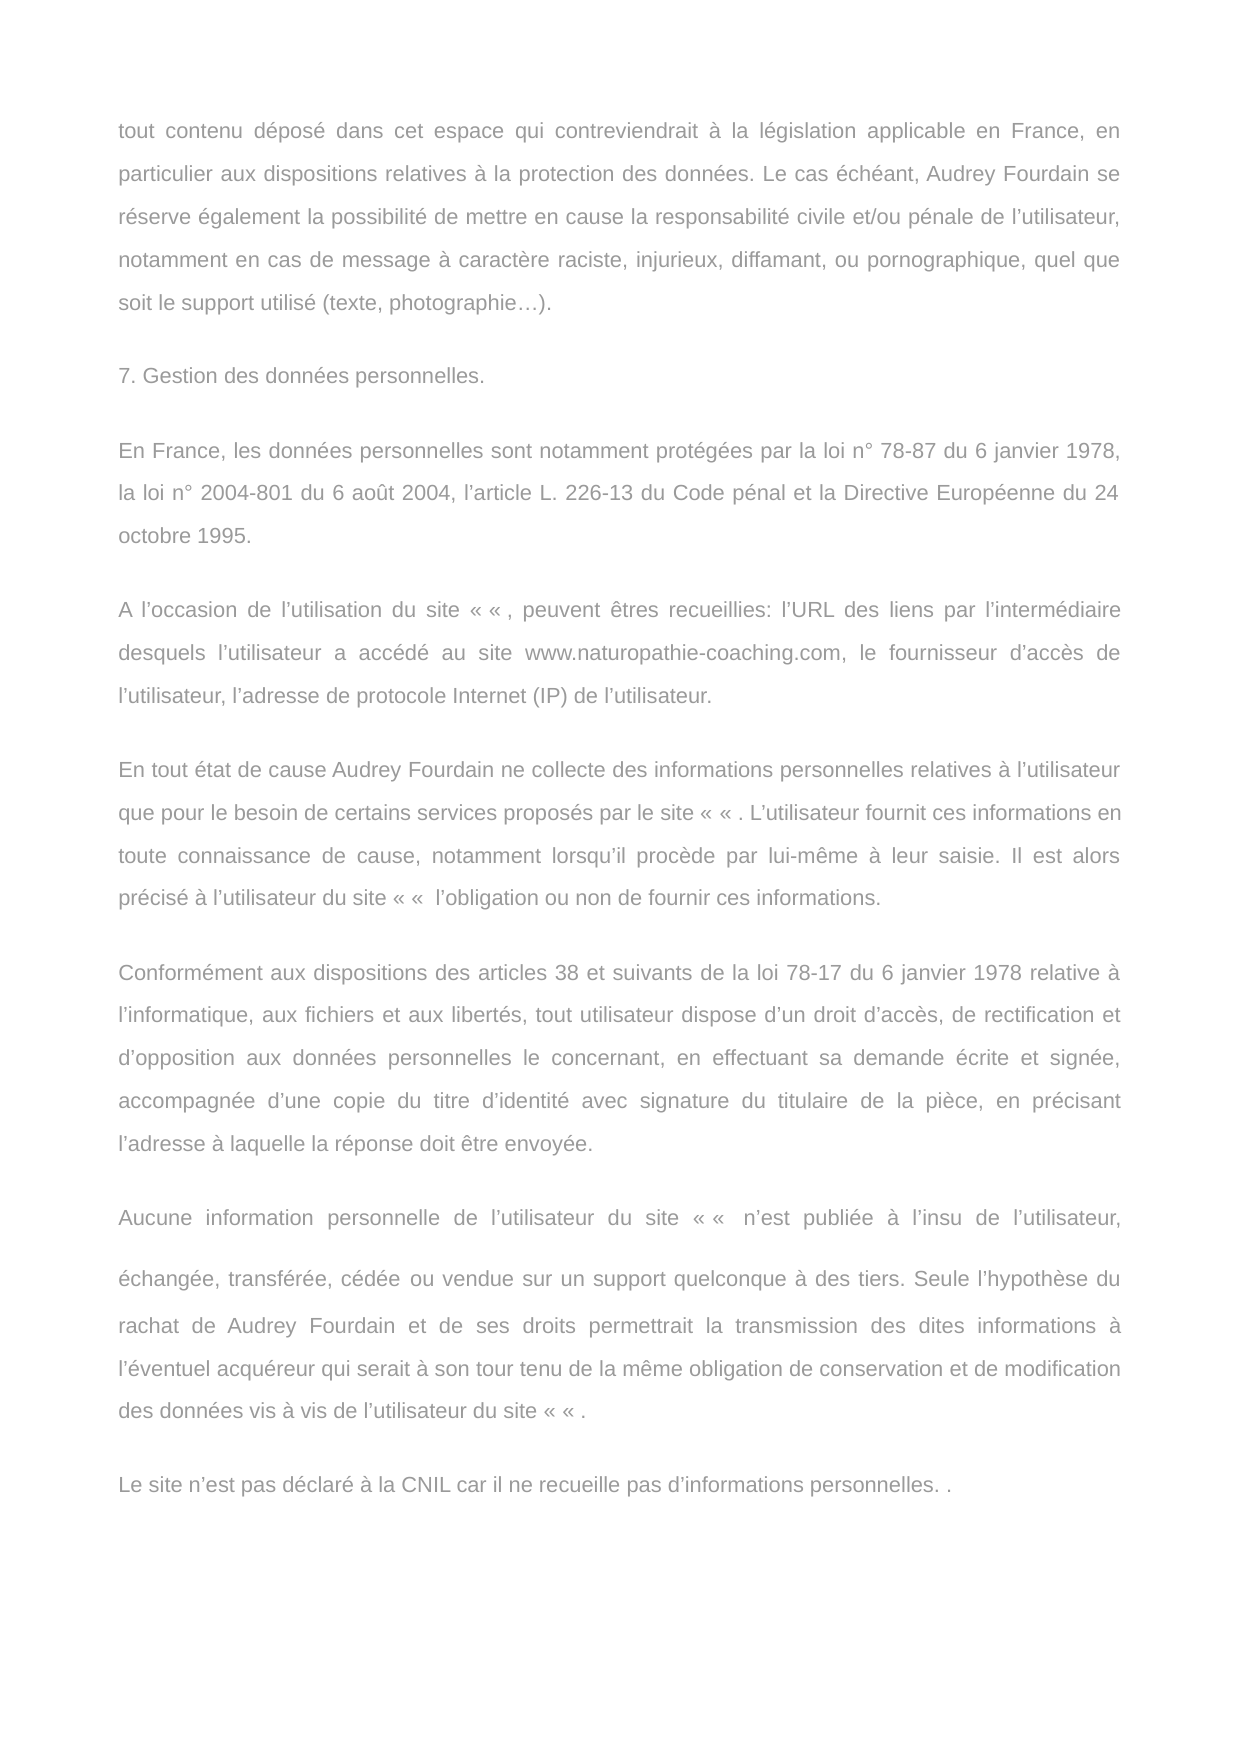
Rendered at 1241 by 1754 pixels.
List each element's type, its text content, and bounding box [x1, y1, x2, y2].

text Conformément aux dispositions des articles 38 et suivants de la loi 78-17 du 6 janvier 1978 relative à l’informatique, aux fichiers et aux libertés, tout utilisateur dispose d’un droit d’accès, de rectification et d’opposition aux données personnelles le concernant, en effectuant sa demande écrite et signée, accompagnée d’une copie du titre d’identité avec signature du titulaire de la pièce, en précisant l’adresse à laquelle la réponse doit être envoyée. [118, 959, 1122, 1156]
text Aucune information personnelle de l’utilisateur du site « « n’est publiée à l’insu de l’utilisateur, échangée, transférée, cédée ou vendue sur un support quelconque à des tiers. Seule l’hypothèse du rachat de Audrey Fourdain et de ses droits permettrait la transmission des dites informations à l’éventuel acquéreur qui serait à son tour tenu de la même obligation de conservation et de modification des données vis à vis de l’utilisateur du site « « . [118, 1205, 1122, 1423]
text tout contenu déposé dans cet espace qui contreviendrait à la législation applicable en France, en particulier aux dispositions relatives à la protection des données. Le cas échéant, Audrey Fourdain se réserve également la possibilité de mettre en cause la responsabilité civile et/ou pénale de l’utilisateur, notamment en cas de message à caractère raciste, injurieux, diffamant, ou pornographique, quel que soit le support utilisé (texte, photographie…). [118, 118, 1122, 314]
text En France, les données personnelles sont notamment protégées par la loi n° 78-87 du 6 janvier 1978, la loi n° 2004-801 du 6 août 2004, l’article L. 226-13 du Code pénal et la Directive Européenne du 24 octobre 1995. [118, 437, 1122, 548]
text A l’occasion de l’utilisation du site « « , peuvent êtres recueillies: l’URL des liens par l’intermédiaire desquels l’utilisateur a accédé au site www.naturopathie-coaching.com, le fournisseur d’accès de l’utilisateur, l’adresse de protocole Internet (IP) de l’utilisateur. [118, 597, 1122, 708]
text Le site n’est pas déclaré à la CNIL car il ne recueille pas d’informations personnelles. . [118, 1472, 1122, 1497]
text En tout état de cause Audrey Fourdain ne collecte des informations personnelles relatives à l’utilisateur que pour le besoin de certains services proposés par le site « « . L’utilisateur fournit ces informations en toute connaissance de cause, notamment lorsqu’il procède par lui-même à leur saisie. Il est alors précisé à l’utilisateur du site « « l’obligation ou non de fournir ces informations. [118, 757, 1122, 911]
text 7. Gestion des données personnelles. [118, 363, 1122, 389]
